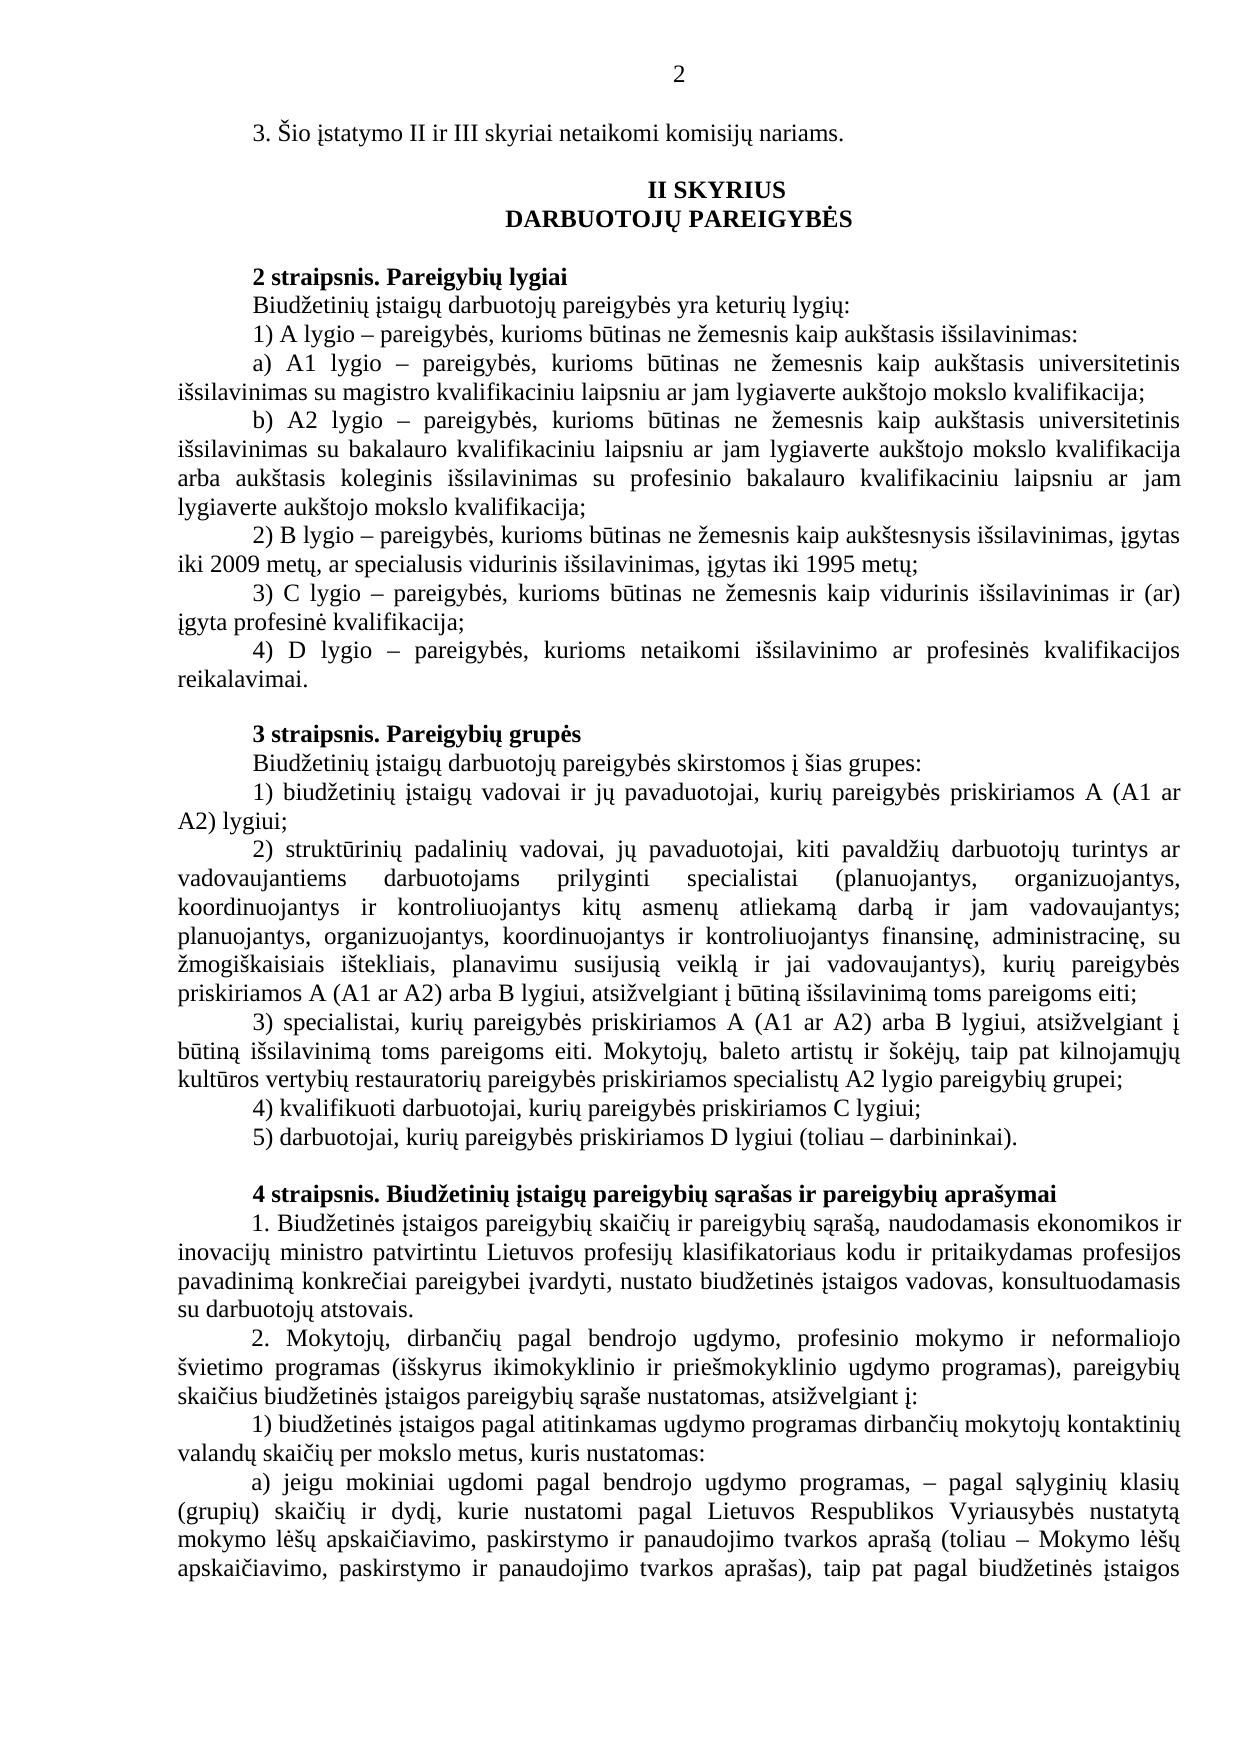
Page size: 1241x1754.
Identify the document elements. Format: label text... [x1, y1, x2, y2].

text 1) biudžetinės įstaigos pagal atitinkamas ugdymo programas dirbančių mokytojų kontaktinių valandų skaičių per mokslo metus, kuris nustatomas: [177, 1409, 1181, 1467]
text 3) specialistai, kurių pareigybės priskiriamos A (A1 ar A2) arba B lygiui, atsižvelgiant į būtiną išsilavinimą toms pareigoms eiti. Mokytojų, baleto artistų ir šokėjų, taip pat kilnojamųjų kultūros vertybių restauratorių pareigybės priskiriamos specialistų A2 lygio pareigybių grupei; [177, 1007, 1181, 1093]
text 3) C lygio – pareigybės, kurioms būtinas ne žemesnis kaip vidurinis išsilavinimas ir (ar) įgyta profesinė kvalifikacija; [177, 578, 1181, 636]
text b) A2 lygio – pareigybės, kurioms būtinas ne žemesnis kaip aukštasis universitetinis išsilavinimas su bakalauro kvalifikaciniu laipsniu ar jam lygiaverte aukštojo mokslo kvalifikacija arba aukštasis koleginis išsilavinimas su profesinio bakalauro kvalifikaciniu laipsniu ar jam lygiaverte aukštojo mokslo kvalifikacija; [177, 406, 1181, 521]
text 1. Biudžetinės įstaigos pareigybių skaičių ir pareigybių sąrašą, naudodamasis ekonomikos ir inovacijų ministro patvirtintu Lietuvos profesijų klasifikatoriaus kodu ir pritaikydamas profesijos pavadinimą konkrečiai pareigybei įvardyti, nustato biudžetinės įstaigos vadovas, konsultuodamasis su darbuotojų atstovais. [177, 1208, 1181, 1323]
text 1) biudžetinių įstaigų vadovai ir jų pavaduotojai, kurių pareigybės priskiriamos A (A1 ar A2) lygiui; [177, 777, 1181, 834]
text 4) D lygio – pareigybės, kurioms netaikomi išsilavinimo ar profesinės kvalifikacijos reikalavimai. [177, 636, 1181, 693]
text 1) A lygio – pareigybės, kurioms būtinas ne žemesnis kaip aukštasis išsilavinimas: [177, 319, 1181, 348]
text 2) B lygio – pareigybės, kurioms būtinas ne žemesnis kaip aukštesnysis išsilavinimas, įgytas iki 2009 metų, ar specialusis vidurinis išsilavinimas, įgytas iki 1995 metų; [177, 521, 1181, 578]
text 2) struktūrinių padalinių vadovai, jų pavaduotojai, kiti pavaldžių darbuotojų turintys ar vadovaujantiems darbuotojams prilyginti specialistai (planuojantys, organizuojantys, koordinuojantys ir kontroliuojantys kitų asmenų atliekamą darbą ir jam vadovaujantys; planuojantys, organizuojantys, koordinuojantys ir kontroliuojantys finansinę, administracinę, su žmogiškaisiais ištekliais, planavimu susijusią veiklą ir jai vadovaujantys), kurių pareigybės priskiriamos A (A1 ar A2) arba B lygiui, atsižvelgiant į būtiną išsilavinimą toms pareigoms eiti; [177, 834, 1181, 1007]
text Biudžetinių įstaigų darbuotojų pareigybės skirstomos į šias grupes: [177, 748, 1181, 777]
text DARBUOTOJŲ PAREIGYBĖS [177, 204, 1181, 233]
text 3 straipsnis. Pareigybių grupės [177, 719, 1181, 748]
text a) jeigu mokiniai ugdomi pagal bendrojo ugdymo programas, – pagal sąlyginių klasių (grupių) skaičių ir dydį, kurie nustatomi pagal Lietuvos Respublikos Vyriausybės nustatytą mokymo lėšų apskaičiavimo, paskirstymo ir panaudojimo tvarkos aprašą (toliau – Mokymo lėšų apskaičiavimo, paskirstymo ir panaudojimo tvarkos aprašas), taip pat pagal biudžetinės įstaigos [177, 1467, 1181, 1582]
text 2 straipsnis. Pareigybių lygiai [177, 262, 1181, 291]
text 5) darbuotojai, kurių pareigybės priskiriamos D lygiui (toliau – darbininkai). [177, 1122, 1181, 1151]
text Biudžetinių įstaigų darbuotojų pareigybės yra keturių lygių: [177, 291, 1181, 319]
text 4) kvalifikuoti darbuotojai, kurių pareigybės priskiriamos C lygiui; [177, 1093, 1181, 1122]
text 3. Šio įstatymo II ir III skyriai netaikomi komisijų nariams. [177, 118, 1181, 147]
text 4 straipsnis. Biudžetinių įstaigų pareigybių sąrašas ir pareigybių aprašymai [252, 1179, 1181, 1208]
text 2. Mokytojų, dirbančių pagal bendrojo ugdymo, profesinio mokymo ir neformaliojo švietimo programas (išskyrus ikimokyklinio ir priešmokyklinio ugdymo programas), pareigybių skaičius biudžetinės įstaigos pareigybių sąraše nustatomas, atsižvelgiant į: [177, 1323, 1181, 1409]
text II SKYRIUS [177, 176, 1181, 204]
text a) A1 lygio – pareigybės, kurioms būtinas ne žemesnis kaip aukštasis universitetinis išsilavinimas su magistro kvalifikaciniu laipsniu ar jam lygiaverte aukštojo mokslo kvalifikacija; [177, 348, 1181, 406]
